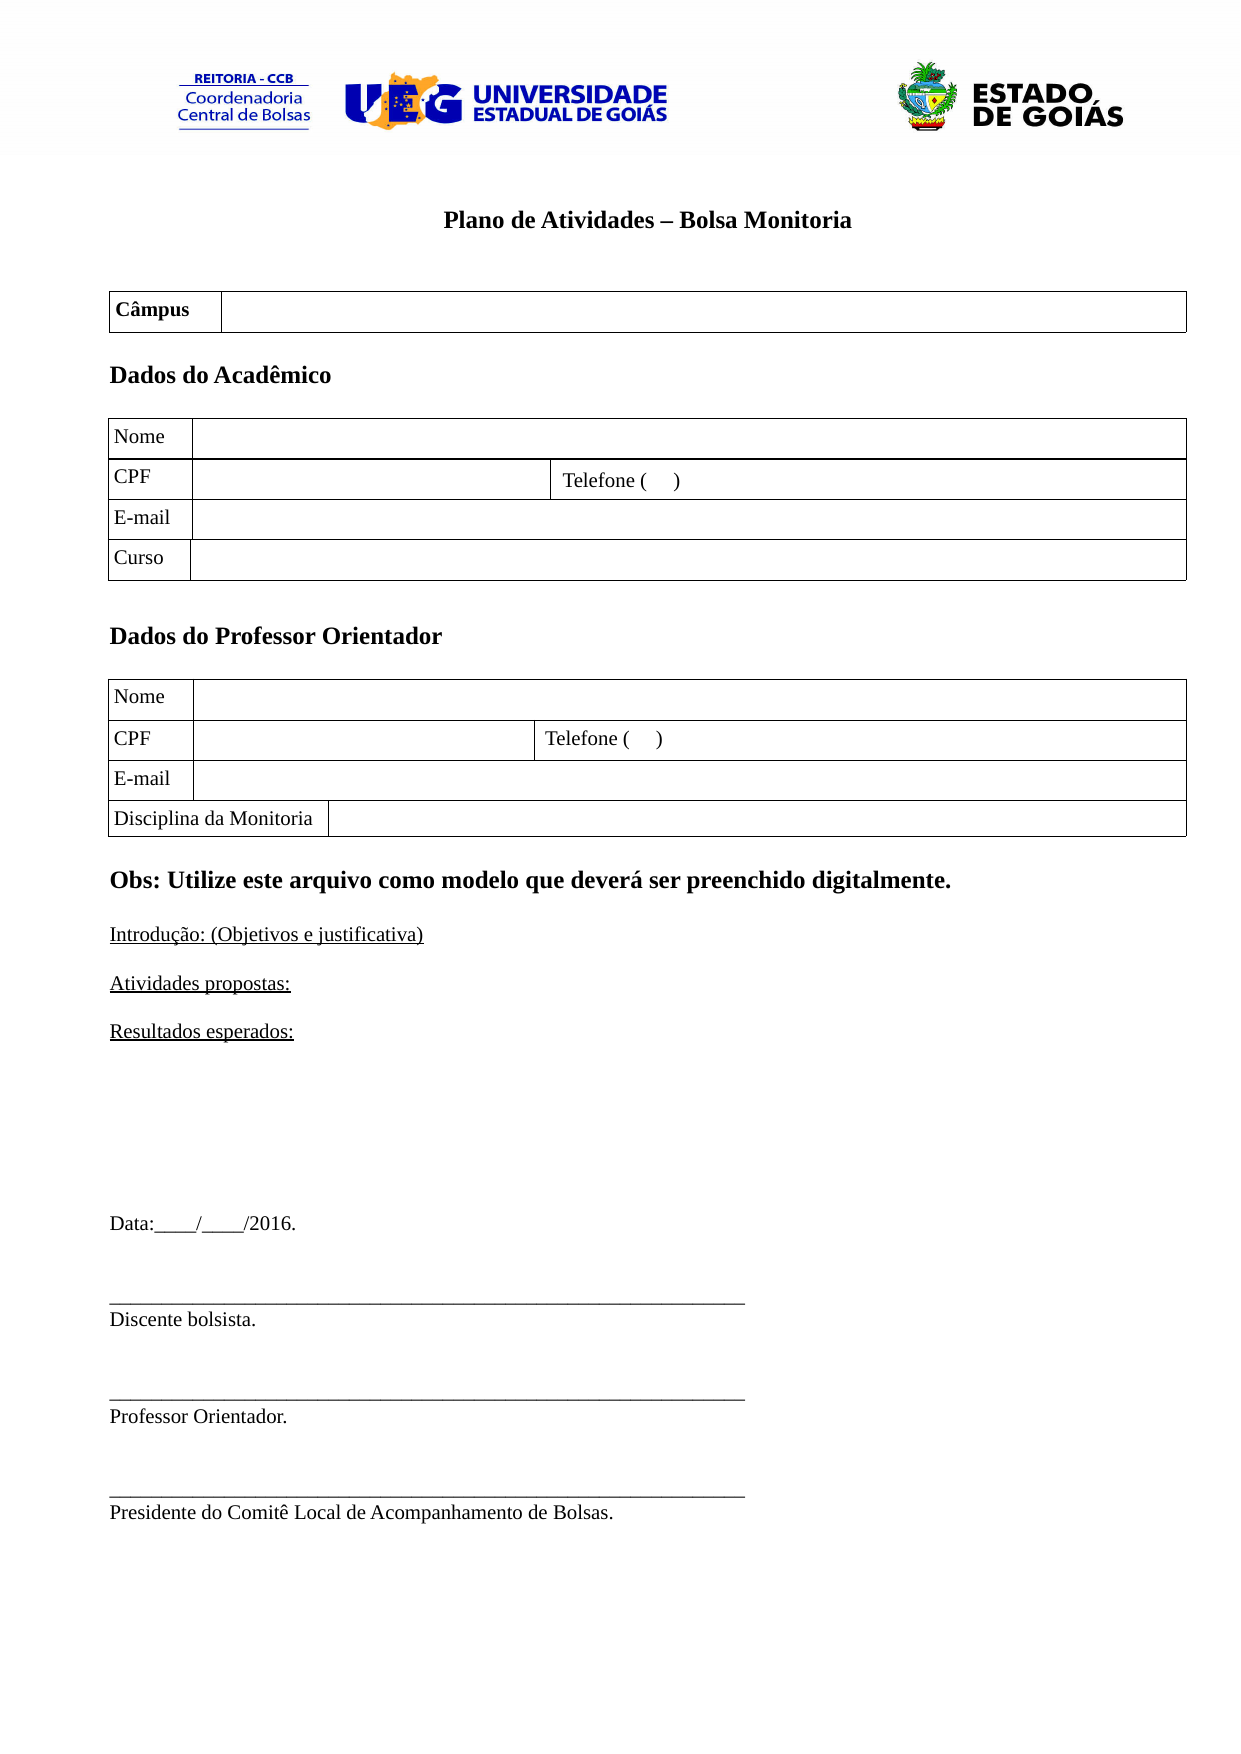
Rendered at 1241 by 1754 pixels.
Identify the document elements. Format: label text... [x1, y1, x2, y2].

table_header [194, 680, 1186, 719]
text _____________________________________________________________ [109, 1476, 1186, 1500]
table_header [222, 292, 1186, 332]
table_header Câmpus [110, 292, 221, 332]
table_cell [194, 761, 1186, 800]
text _____________________________________________________________ [109, 1283, 1186, 1307]
table_cell Disciplina da Monitoria [109, 801, 328, 836]
table_header Telefone ( ) [551, 460, 1186, 499]
table_header CPF [109, 460, 192, 499]
table_header Curso [109, 540, 190, 579]
table_header Nome [109, 419, 192, 458]
text Dados do Professor Orientador [109, 621, 1186, 650]
text Obs: Utilize este arquivo como modelo que deverá ser preenchido digitalmente. [109, 865, 1186, 893]
text Data:____/____/2016. [109, 1211, 1186, 1235]
text Presidente do Comitê Local de Acompanhamento de Bolsas. [109, 1500, 1186, 1524]
table_cell [329, 801, 1186, 836]
table_header [193, 419, 1186, 458]
table_cell E-mail [109, 761, 193, 800]
picture [0, 0, 1241, 155]
text Professor Orientador. [109, 1403, 1186, 1428]
table_header [191, 540, 1186, 579]
text Plano de Atividades – Bolsa Monitoria [109, 205, 1186, 234]
table_header Nome [109, 680, 193, 719]
table_header Telefone ( ) [535, 721, 1186, 760]
table_header CPF [109, 721, 193, 760]
text Introdução: (Objetivos e justificativa) [109, 922, 1186, 946]
table_header [194, 721, 534, 760]
table_header [193, 460, 550, 499]
table_header [193, 500, 1186, 539]
table_header E-mail [109, 500, 192, 539]
text Discente bolsista. [109, 1307, 1186, 1331]
text Atividades propostas: [109, 970, 1186, 994]
text Resultados esperados: [109, 1018, 1186, 1043]
text Dados do Acadêmico [109, 361, 1186, 389]
text _____________________________________________________________ [109, 1379, 1186, 1403]
